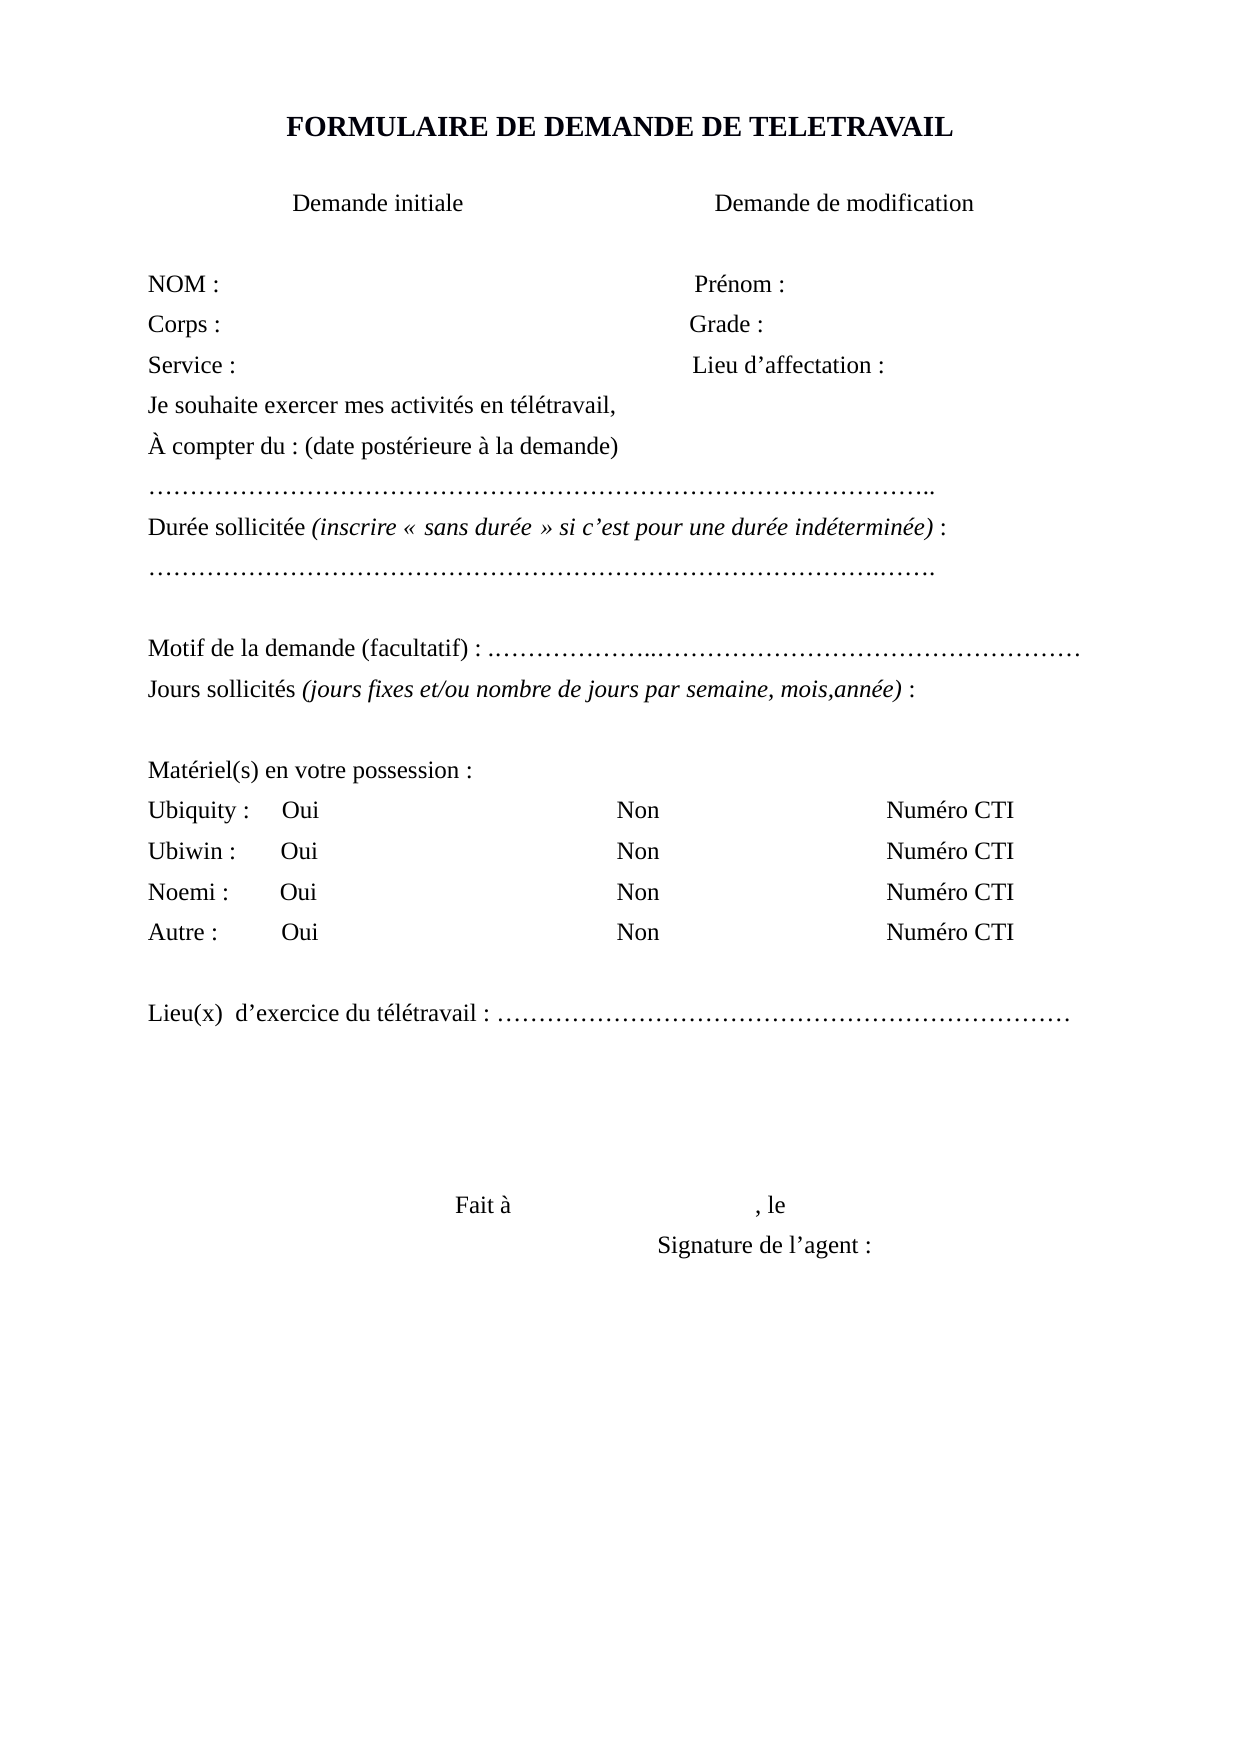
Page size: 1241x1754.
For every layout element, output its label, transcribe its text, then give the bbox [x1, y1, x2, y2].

text Fait à , le [148, 1190, 1093, 1219]
text …………………………………………………………………………….……. [148, 552, 1093, 581]
text ………………………………………………………………………………….. [148, 471, 1093, 500]
text Corps : Grade : [148, 309, 1093, 338]
text Ubiquity :  Oui  Non Numéro CTI [148, 796, 1093, 824]
text Lieu(x) d’exercice du télétravail : …………………………………………………………… [148, 998, 1093, 1027]
text Je souhaite exercer mes activités en télétravail, [148, 390, 1093, 419]
text Service : Lieu d’affectation : [148, 350, 1093, 379]
text Noemi :  Oui  Non Numéro CTI [148, 877, 1093, 905]
text Motif de la demande (facultatif) : .………………..…………………………………………… [148, 633, 1093, 662]
text NOM : Prénom : [148, 269, 1093, 298]
text Jours sollicités (jours fixes et/ou nombre de jours par semaine, mois,année) : [148, 674, 1093, 703]
text Ubiwin :  Oui  Non Numéro CTI [148, 836, 1093, 865]
text À compter du : (date postérieure à la demande) [148, 431, 1093, 460]
text Matériel(s) en votre possession : [148, 755, 1093, 784]
text  Demande initiale  Demande de modification [148, 188, 1093, 217]
text Autre :  Oui  Non Numéro CTI [148, 917, 1093, 946]
text Signature de l’agent : [148, 1231, 1093, 1259]
text Durée sollicitée (inscrire « sans durée » si c’est pour une durée indéterminée) : [148, 512, 1093, 541]
text FORMULAIRE DE DEMANDE DE TELETRAVAIL [148, 109, 1093, 142]
